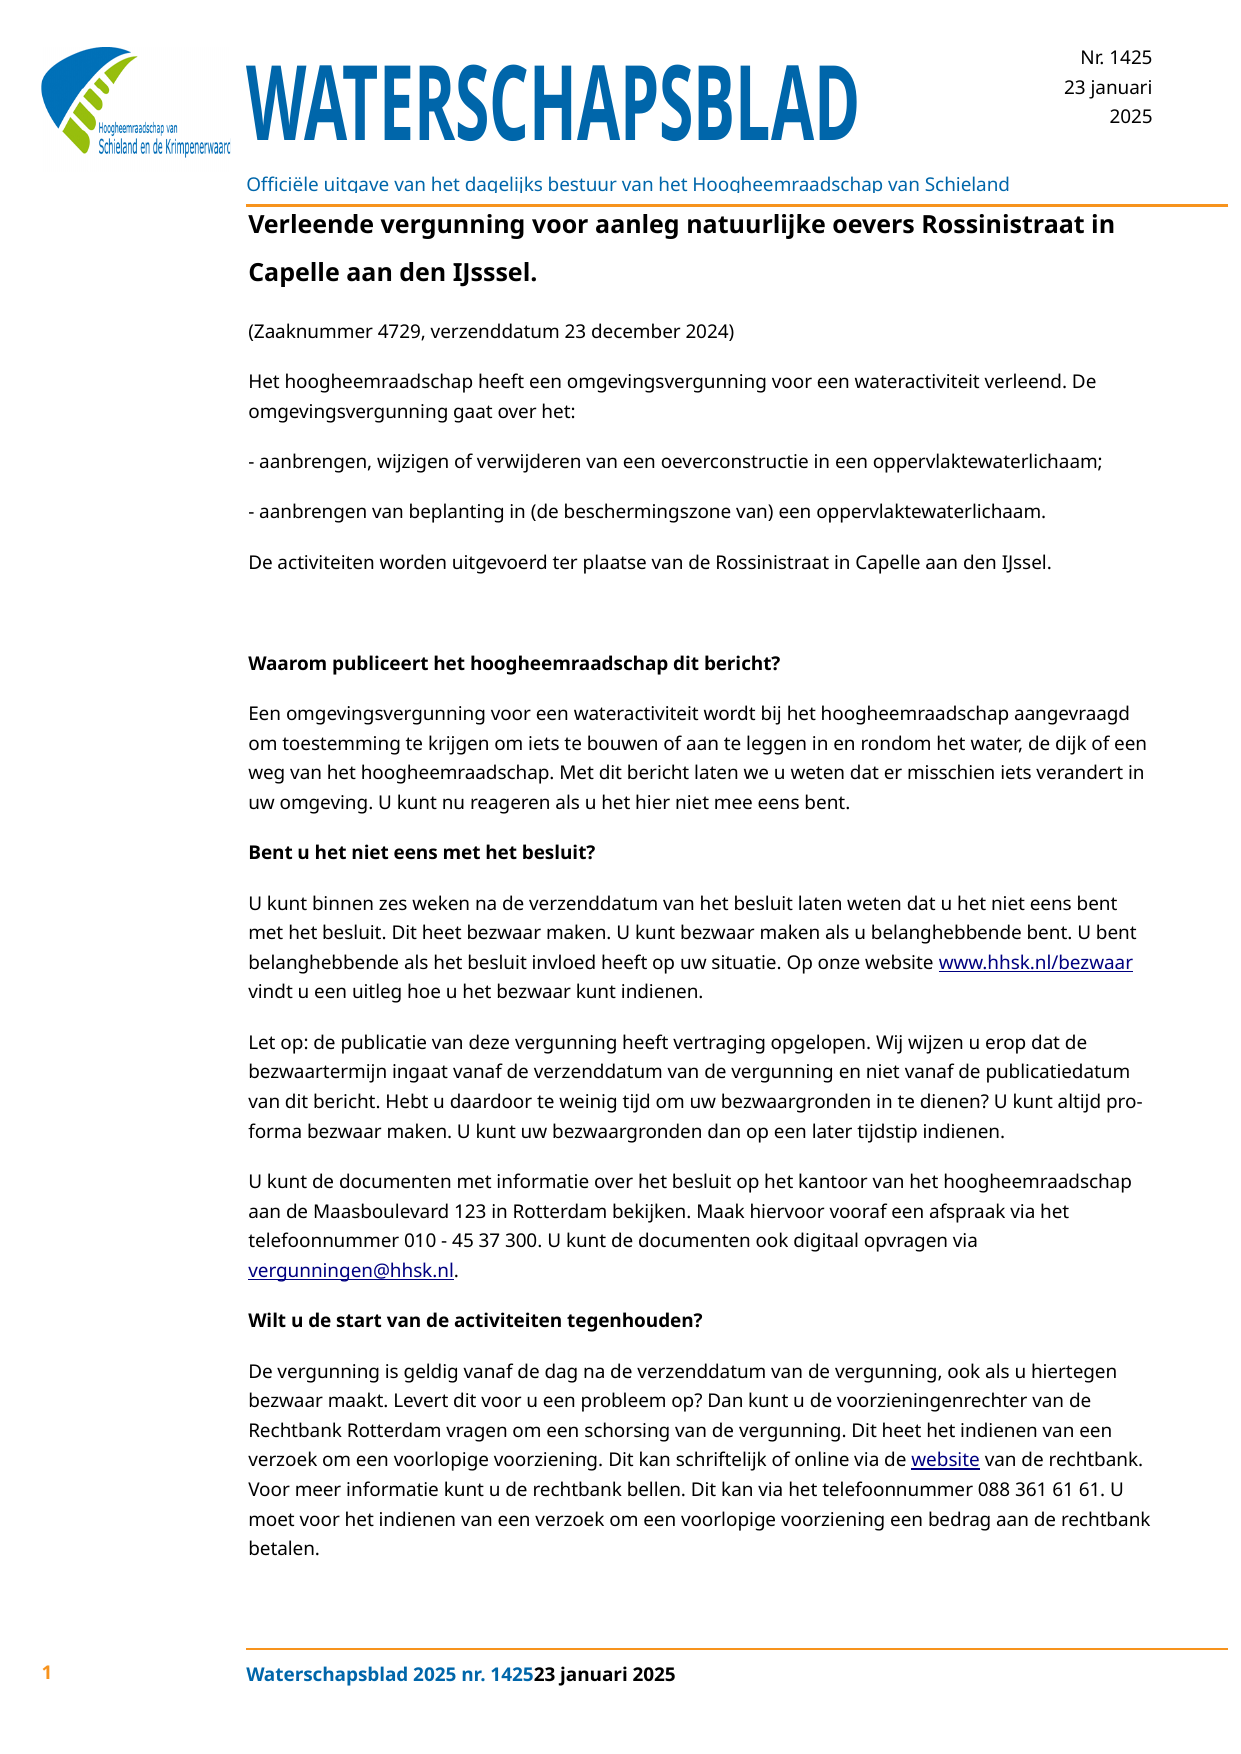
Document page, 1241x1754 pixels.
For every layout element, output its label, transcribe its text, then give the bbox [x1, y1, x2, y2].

text De vergunning is geldig vanaf de dag na de verzenddatum van de vergunning, ook als u hiertegen bezwaar maakt. Levert dit voor u een probleem op? Dan kunt u de voorzieningenrechter van de Rechtbank Rotterdam vragen om een schorsing van de vergunning. Dit heet het indienen van een verzoek om een voorlopige voorziening. Dit kan schriftelijk of online via de website van de rechtbank. Voor meer informatie kunt u de rechtbank bellen. Dit kan via het telefoonnummer 088 361 61 61. U moet voor het indienen van een verzoek om een voorlopige voorziening een bedrag aan de rechtbank betalen. [248, 1358, 1152, 1561]
text (Zaaknummer 4729, verzenddatum 23 december 2024) [248, 318, 1152, 344]
text Het hoogheemraadschap heeft een omgevingsvergunning voor een wateractiviteit verleend. De omgevingsvergunning gaat over het: [248, 368, 1152, 424]
text De activiteiten worden uitgevoerd ter plaatse van de Rossinistraat in Capelle aan den IJssel. [248, 549, 1152, 575]
text Bent u het niet eens met het besluit? [248, 839, 1152, 865]
text Verleende vergunning voor aanleg natuurlijke oevers Rossinistraat in Capelle aan den IJsssel. [248, 207, 1152, 288]
text - aanbrengen, wijzigen of verwijderen van een oeverconstructie in een oppervlaktewaterlichaam; [248, 448, 1152, 474]
picture [41, 47, 231, 172]
text Een omgevingsvergunning voor een wateractiviteit wordt bij het hoogheemraadschap aangevraagd om toestemming te krijgen om iets te bouwen of aan te leggen in en rondom het water, de dijk of een weg van het hoogheemraadschap. Met dit bericht laten we u weten dat er misschien iets verandert in uw omgeving. U kunt nu reageren als u het hier niet mee eens bent. [248, 700, 1152, 815]
text - aanbrengen van beplanting in (de beschermingszone van) een oppervlaktewaterlichaam. [248, 499, 1152, 524]
text U kunt binnen zes weken na de verzenddatum van het besluit laten weten dat u het niet eens bent met het besluit. Dit heet bezwaar maken. U kunt bezwaar maken als u belanghebbende bent. U bent belanghebbende als het besluit invloed heeft op uw situatie. Op onze website www.hhsk.nl/bezwaar vindt u een uitleg hoe u het bezwaar kunt indienen. [248, 890, 1152, 1004]
text Let op: de publicatie van deze vergunning heeft vertraging opgelopen. Wij wijzen u erop dat de bezwaartermijn ingaat vanaf de verzenddatum van de vergunning en niet vanaf de publicatiedatum van dit bericht. Hebt u daardoor te weinig tijd om uw bezwaargronden in te dienen? U kunt altijd pro-forma bezwaar maken. U kunt uw bezwaargronden dan op een later tijdstip indienen. [248, 1029, 1152, 1144]
text Wilt u de start van de activiteiten tegenhouden? [248, 1307, 1152, 1333]
text U kunt de documenten met informatie over het besluit op het kantoor van het hoogheemraadschap aan de Maasboulevard 123 in Rotterdam bekijken. Maak hiervoor vooraf een afspraak via het telefoonnummer 010 - 45 37 300. U kunt de documenten ook digitaal opvragen via vergunningen@hhsk.nl. [248, 1168, 1152, 1283]
text Waarom publiceert het hoogheemraadschap dit bericht? [248, 650, 1152, 676]
